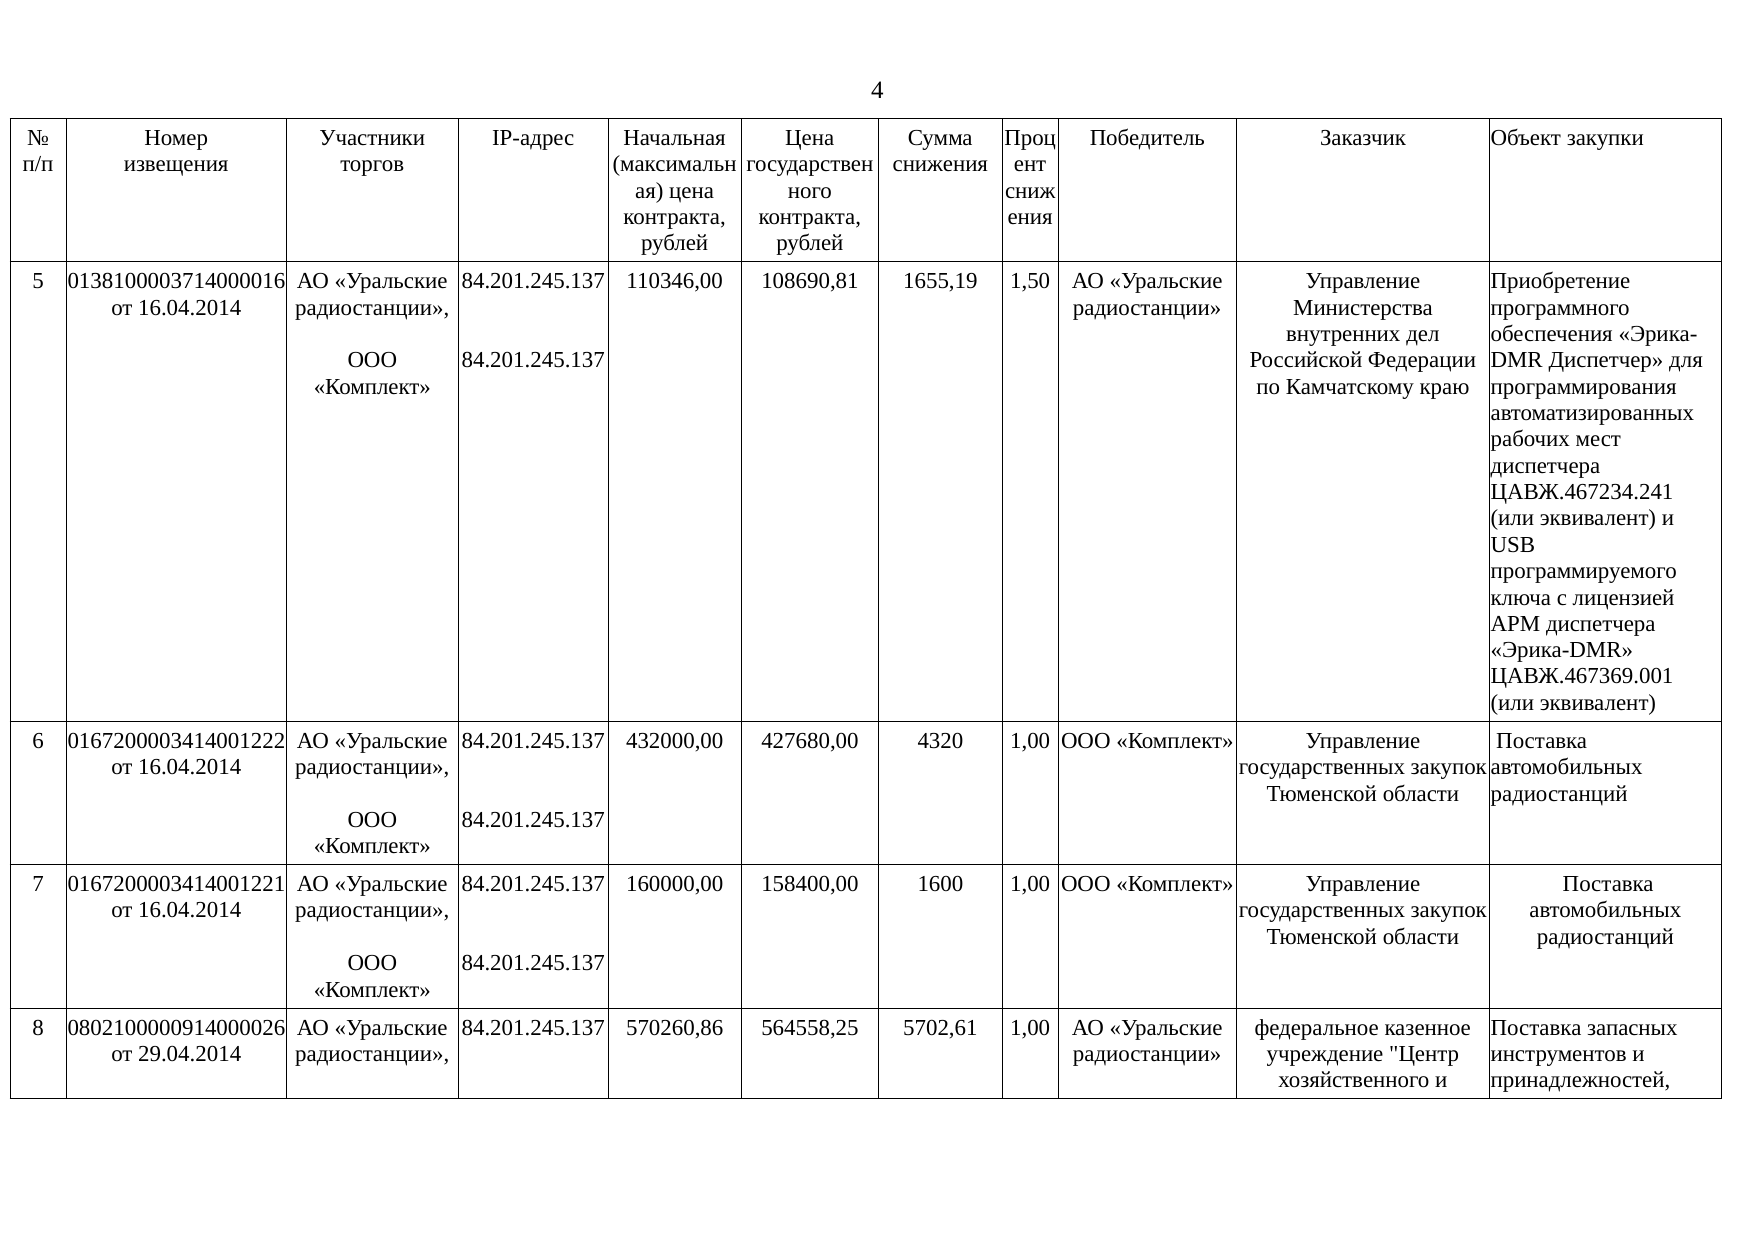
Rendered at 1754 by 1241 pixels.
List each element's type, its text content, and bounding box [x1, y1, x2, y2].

table_cell 1655,19 [879, 262, 1002, 721]
table_cell 6 [11, 722, 66, 864]
table_cell 108690,81 [742, 262, 878, 721]
table_header Объект закупки [1490, 119, 1721, 261]
table_cell Поставка автомобильных радиостанций [1490, 722, 1721, 864]
table_header № п/п [11, 119, 66, 261]
table_cell 84.201.245.137 84.201.245.137 [459, 865, 608, 1008]
table_cell 0802100000914000026 от 29.04.2014 [67, 1009, 286, 1098]
table_cell 5702,61 [879, 1009, 1002, 1098]
table_cell 1,00 [1003, 722, 1058, 864]
table_cell 1600 [879, 865, 1002, 1008]
table_cell Приобретение программного обеспечения «Эрика-DMR Диспетчер» для программирования автоматизированных рабочих мест диспетчера ЦАВЖ.467234.241 (или эквивалент) и USB программируемого ключа с лицензией АРМ диспетчера «Эрика-DMR» ЦАВЖ.467369.001 (или эквивалент) [1490, 262, 1721, 721]
table_cell АО «Уральские радиостанции», [287, 1009, 458, 1098]
table_header Сумма снижения [879, 119, 1002, 261]
table_header Победитель [1059, 119, 1236, 261]
table_header Цена государственного контракта, рублей [742, 119, 878, 261]
table_cell Поставка автомобильных радиостанций [1490, 865, 1721, 1008]
table_cell 160000,00 [609, 865, 741, 1008]
table_cell 564558,25 [742, 1009, 878, 1098]
table_cell АО «Уральские радиостанции», ООО «Комплект» [287, 865, 458, 1008]
table_cell 0167200003414001221 от 16.04.2014 [67, 865, 286, 1008]
table_header IP-адрес [459, 119, 608, 261]
table_cell АО «Уральские радиостанции», ООО «Комплект» [287, 722, 458, 864]
table_cell ООО «Комплект» [1059, 722, 1236, 864]
table_cell 432000,00 [609, 722, 741, 864]
table_cell 4320 [879, 722, 1002, 864]
table_cell федеральное казенное учреждение "Центр хозяйственного и [1237, 1009, 1489, 1098]
table_header Процент снижения [1003, 119, 1058, 261]
table_cell 158400,00 [742, 865, 878, 1008]
table_cell 8 [11, 1009, 66, 1098]
table_header Участники торгов [287, 119, 458, 261]
table_cell 1,50 [1003, 262, 1058, 721]
table_cell 1,00 [1003, 865, 1058, 1008]
table_header Заказчик [1237, 119, 1489, 261]
table_cell 570260,86 [609, 1009, 741, 1098]
table_cell АО «Уральские радиостанции», ООО «Комплект» [287, 262, 458, 721]
table_cell 84.201.245.137 [459, 1009, 608, 1098]
table_cell 0167200003414001222 от 16.04.2014 [67, 722, 286, 864]
table_cell 1,00 [1003, 1009, 1058, 1098]
table_cell 110346,00 [609, 262, 741, 721]
table_cell 427680,00 [742, 722, 878, 864]
table_cell Управление Министерства внутренних дел Российской Федерации по Камчатскому краю [1237, 262, 1489, 721]
table_cell ООО «Комплект» [1059, 865, 1236, 1008]
table_cell 7 [11, 865, 66, 1008]
table_header Номер извещения [67, 119, 286, 261]
table_cell 5 [11, 262, 66, 721]
table_cell 0138100003714000016 от 16.04.2014 [67, 262, 286, 721]
table_cell АО «Уральские радиостанции» [1059, 262, 1236, 721]
table_header Начальная (максимальная) цена контракта, рублей [609, 119, 741, 261]
table_cell Поставка запасных инструментов и принадлежностей, [1490, 1009, 1721, 1098]
table_cell АО «Уральские радиостанции» [1059, 1009, 1236, 1098]
table_cell Управление государственных закупок Тюменской области [1237, 865, 1489, 1008]
table_cell 84.201.245.137 84.201.245.137 [459, 722, 608, 864]
table_cell Управление государственных закупок Тюменской области [1237, 722, 1489, 864]
table_cell 84.201.245.137 84.201.245.137 [459, 262, 608, 721]
